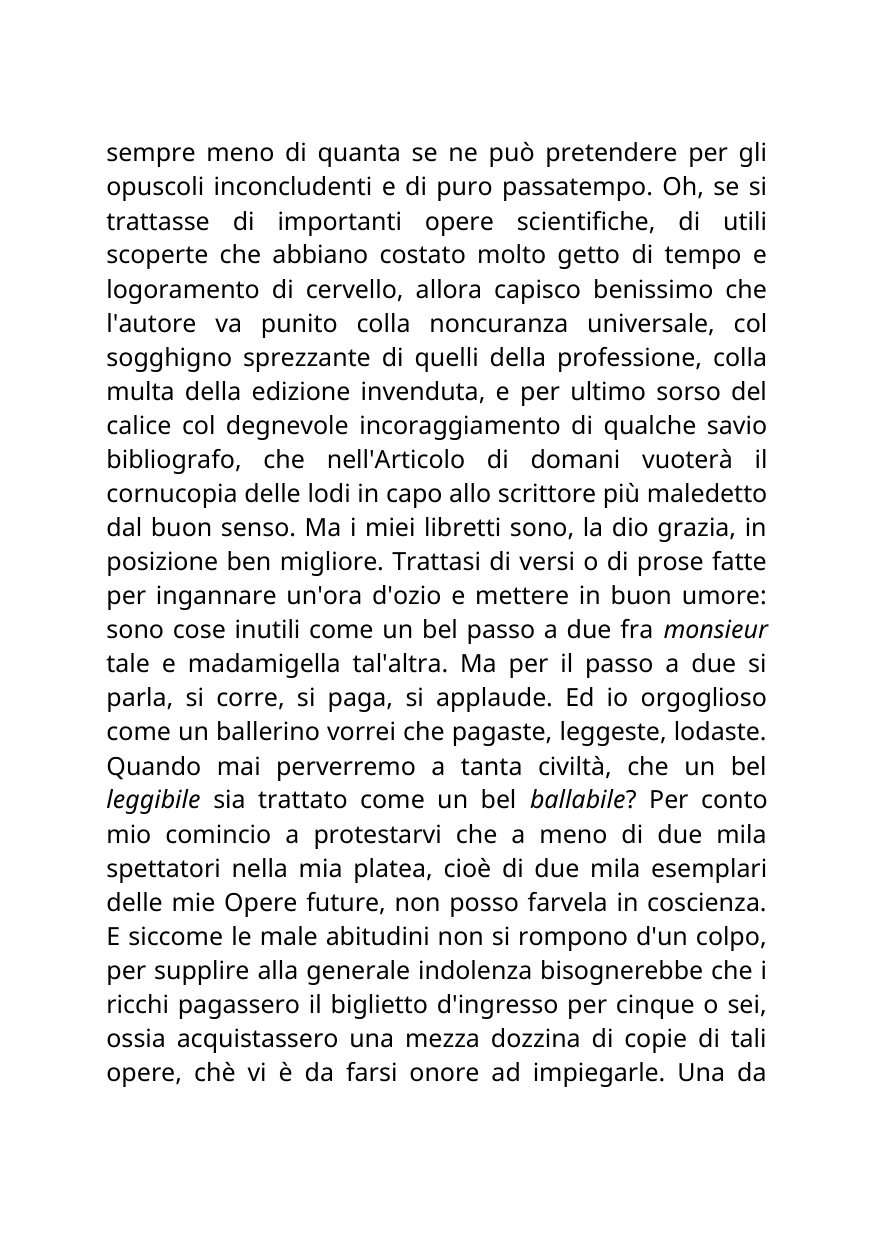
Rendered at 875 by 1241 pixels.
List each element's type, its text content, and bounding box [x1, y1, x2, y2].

text sempre meno di quanta se ne può pretendere per gli opuscoli inconcludenti e di puro passatempo. Oh, se si trattasse di importanti opere scientifiche, di utili scoperte che abbiano costato molto getto di tempo e logoramento di cervello, allora capisco benissimo che l'autore va punito colla noncuranza universale, col sogghigno sprezzante di quelli della professione, colla multa della edizione invenduta, e per ultimo sorso del calice col degnevole incoraggiamento di qualche savio bibliografo, che nell'Articolo di domani vuoterà il cornucopia delle lodi in capo allo scrittore più maledetto dal buon senso. Ma i miei libretti sono, la dio grazia, in posizione ben migliore. Trattasi di versi o di prose fatte per ingannare un'ora d'ozio e mettere in buon umore: sono cose inutili come un bel passo a due fra monsieur tale e madamigella tal'altra. Ma per il passo a due si parla, si corre, si paga, si applaude. Ed io orgoglioso come un ballerino vorrei che pagaste, leggeste, lodaste. Quando mai perverremo a tanta civiltà, che un bel leggibile sia trattato come un bel ballabile? Per conto mio comincio a protestarvi che a meno di due mila spettatori nella mia platea, cioè di due mila esemplari delle mie Opere future, non posso farvela in coscienza. E siccome le male abitudini non si rompono d'un colpo, per supplire alla generale indolenza bisognerebbe che i ricchi pagassero il biglietto d'ingresso per cinque o sei, ossia acquistassero una mezza dozzina di copie di tali opere, chè vi è da farsi onore ad impiegarle. Una da [106, 135, 768, 1089]
